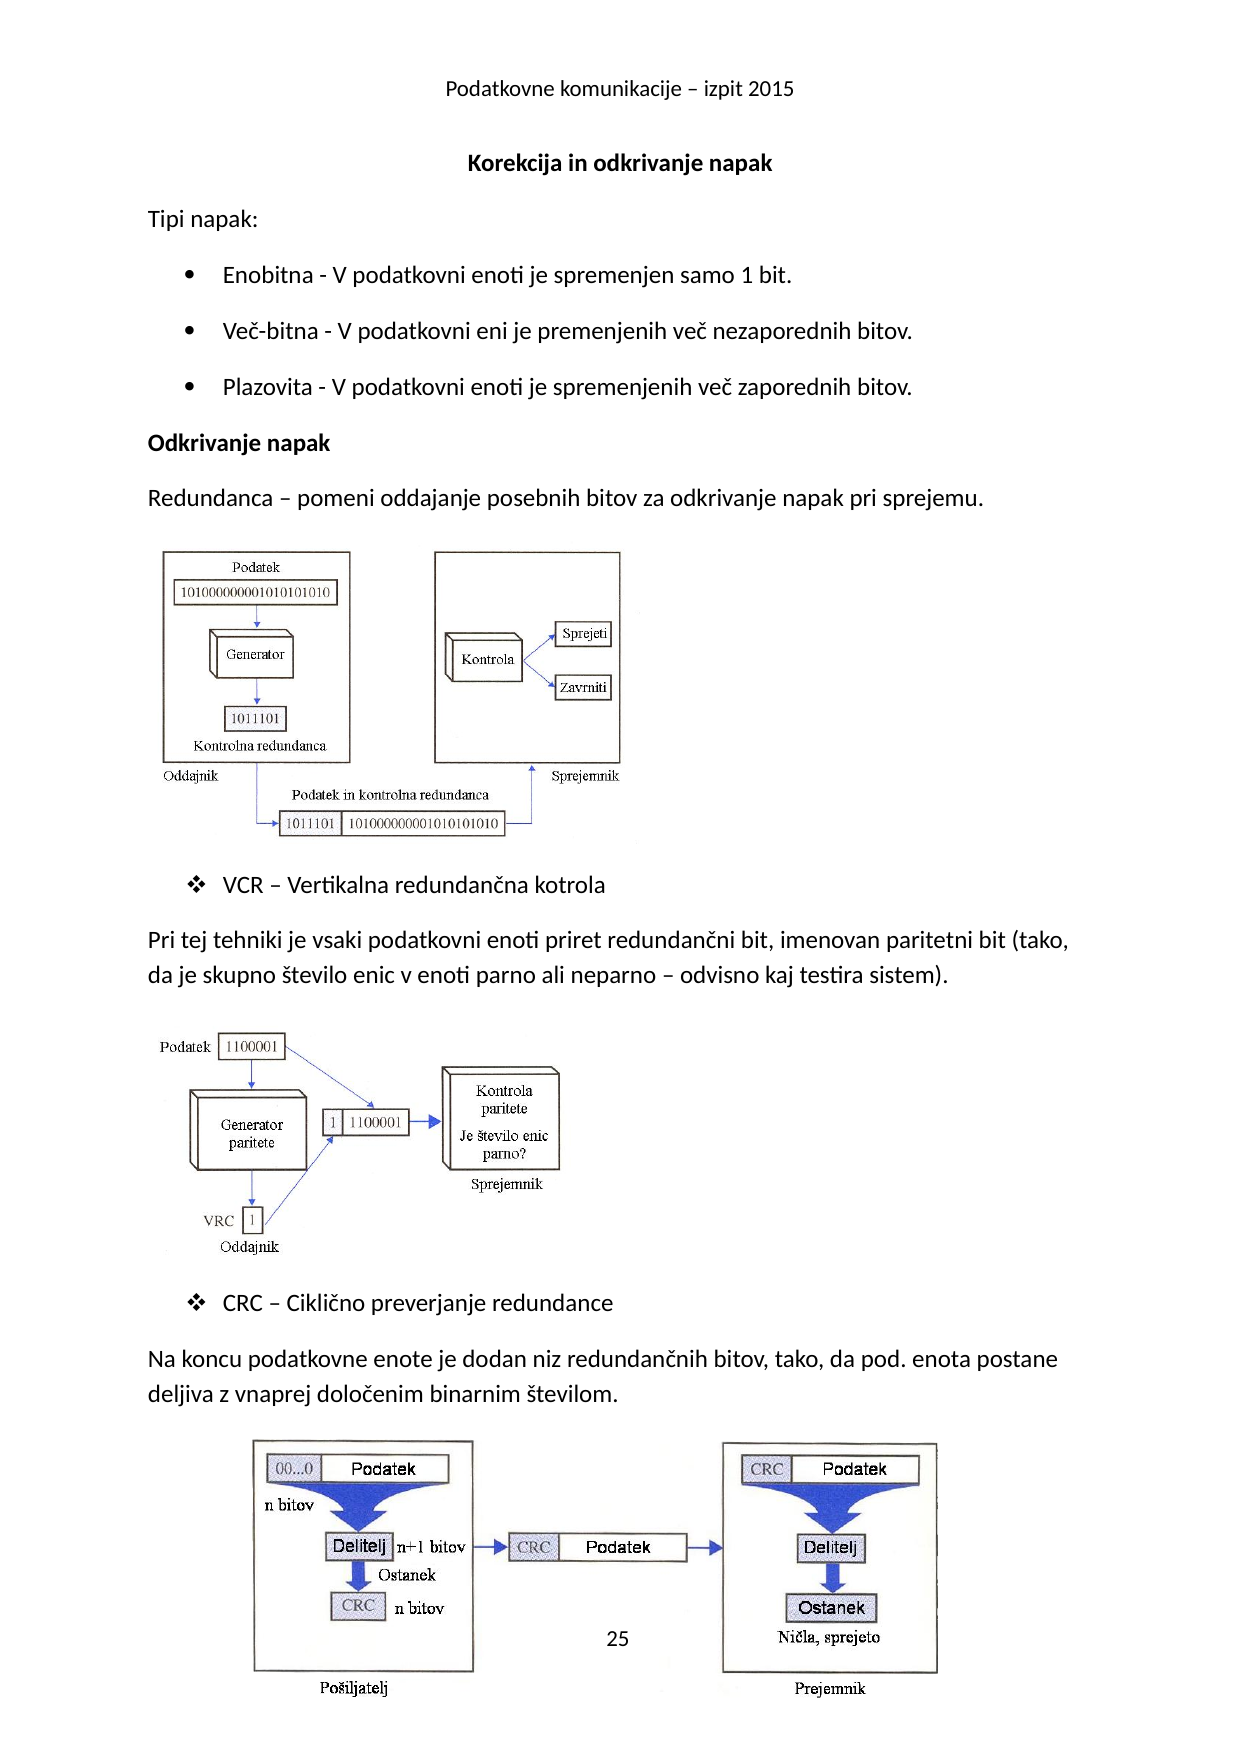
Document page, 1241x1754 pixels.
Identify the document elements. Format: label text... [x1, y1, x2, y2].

list VCR – Vertikalna redundančna kotrola [185, 869, 1093, 899]
list Enobitna - V podatkovni enoti je spremenjen samo 1 bit. [185, 259, 1093, 290]
text Odkrivanje napak [148, 427, 1093, 457]
list Več-bitna - V podatkovni eni je premenjenih več nezaporednih bitov. [185, 315, 1093, 346]
picture [147, 538, 640, 844]
text Na koncu podatkovne enote je dodan niz redundančnih bitov, tako, da pod. enota postane deljiva z vnaprej določenim binarnim številom. [148, 1343, 1093, 1409]
picture [256, 1438, 947, 1698]
text Pri tej tehniki je vsaki podatkovni enoti priret redundančni bit, imenovan paritetni bit (tako, da je skupno število enic v enoti parno ali neparno – odvisno kaj testira sistem). [148, 925, 1093, 990]
text Tipi napak: [148, 203, 1093, 234]
picture [147, 1015, 572, 1263]
text Redundanca – pomeni oddajanje posebnih bitov za odkrivanje napak pri sprejemu. [148, 483, 1093, 513]
list Plazovita - V podatkovni enoti je spremenjenih več zaporednih bitov. [185, 371, 1093, 401]
text Korekcija in odkrivanje napak [148, 148, 1093, 178]
list CRC – Ciklično preverjanje redundance [185, 1287, 1093, 1318]
